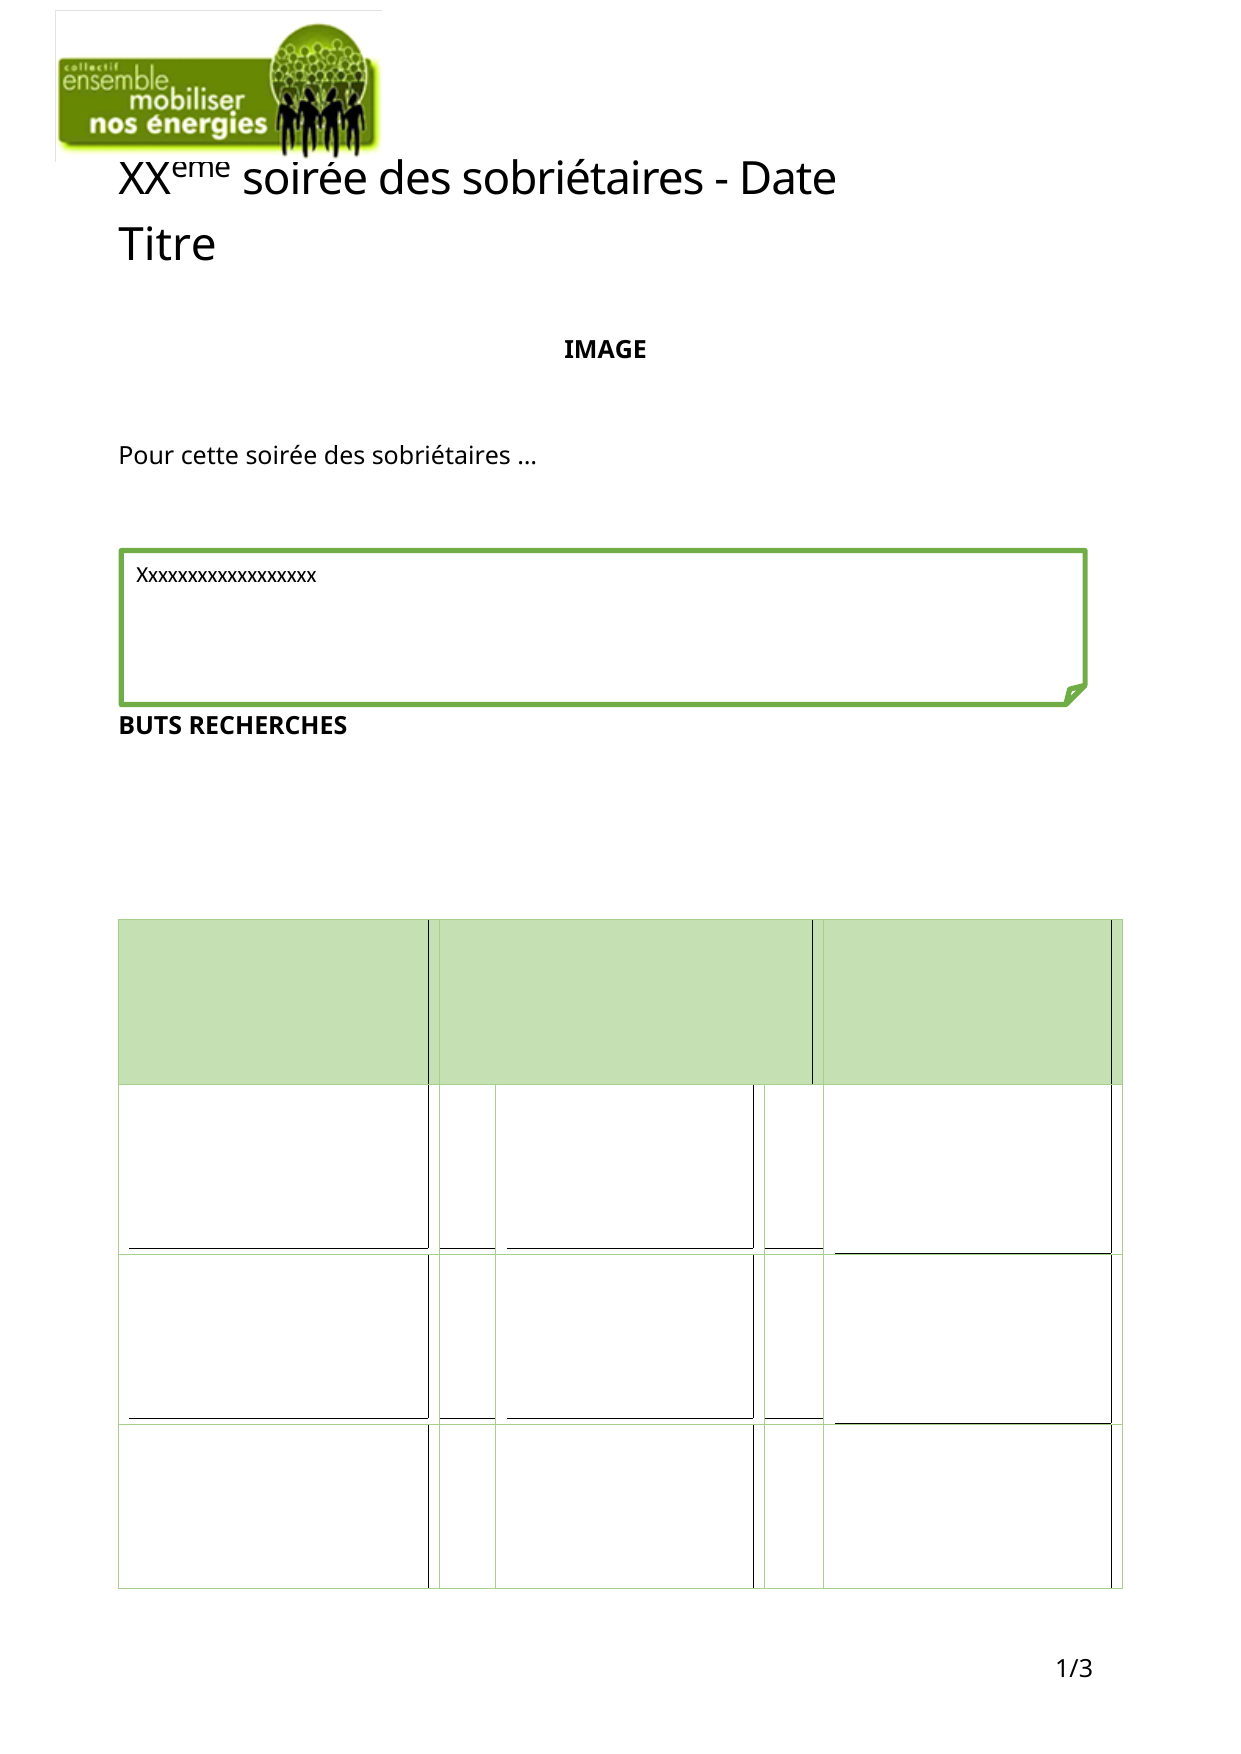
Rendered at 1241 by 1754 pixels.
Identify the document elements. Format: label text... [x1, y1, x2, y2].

table_cell [429, 1425, 439, 1588]
table_cell [440, 1085, 495, 1248]
table_cell [765, 1249, 823, 1253]
table_header [440, 920, 812, 1084]
table_cell [496, 1425, 753, 1588]
table_cell [1112, 1085, 1122, 1253]
table_cell [824, 1425, 1111, 1588]
table_cell [119, 1255, 439, 1423]
table_cell [496, 1255, 764, 1423]
text XXème soirée des sobriétaires - Date [118, 145, 1093, 208]
subtitle Titre [118, 212, 1093, 274]
table_cell [824, 1255, 1111, 1423]
table_cell [440, 1255, 495, 1418]
table_cell [765, 1255, 823, 1418]
table_cell [824, 1085, 1111, 1253]
table_cell [754, 1425, 764, 1588]
table_cell [440, 1419, 495, 1423]
table_cell [1112, 1255, 1122, 1423]
table_header [813, 920, 823, 1084]
table_cell [765, 1425, 823, 1588]
table_header [824, 920, 1111, 1084]
table_cell [496, 1085, 764, 1253]
table_cell [440, 1425, 495, 1588]
table_cell [765, 1419, 823, 1423]
table_cell [119, 1085, 439, 1253]
text IMAGE [118, 332, 1093, 366]
text Pour cette soirée des sobriétaires … [118, 438, 1093, 472]
table_header [119, 920, 428, 1084]
table_cell [765, 1085, 823, 1248]
table_cell [440, 1249, 495, 1253]
table_header [429, 920, 439, 1084]
text BUTS RECHERCHES [118, 597, 1093, 741]
table_cell [1112, 1425, 1122, 1588]
table_header [1112, 920, 1122, 1084]
table_cell [119, 1425, 428, 1588]
